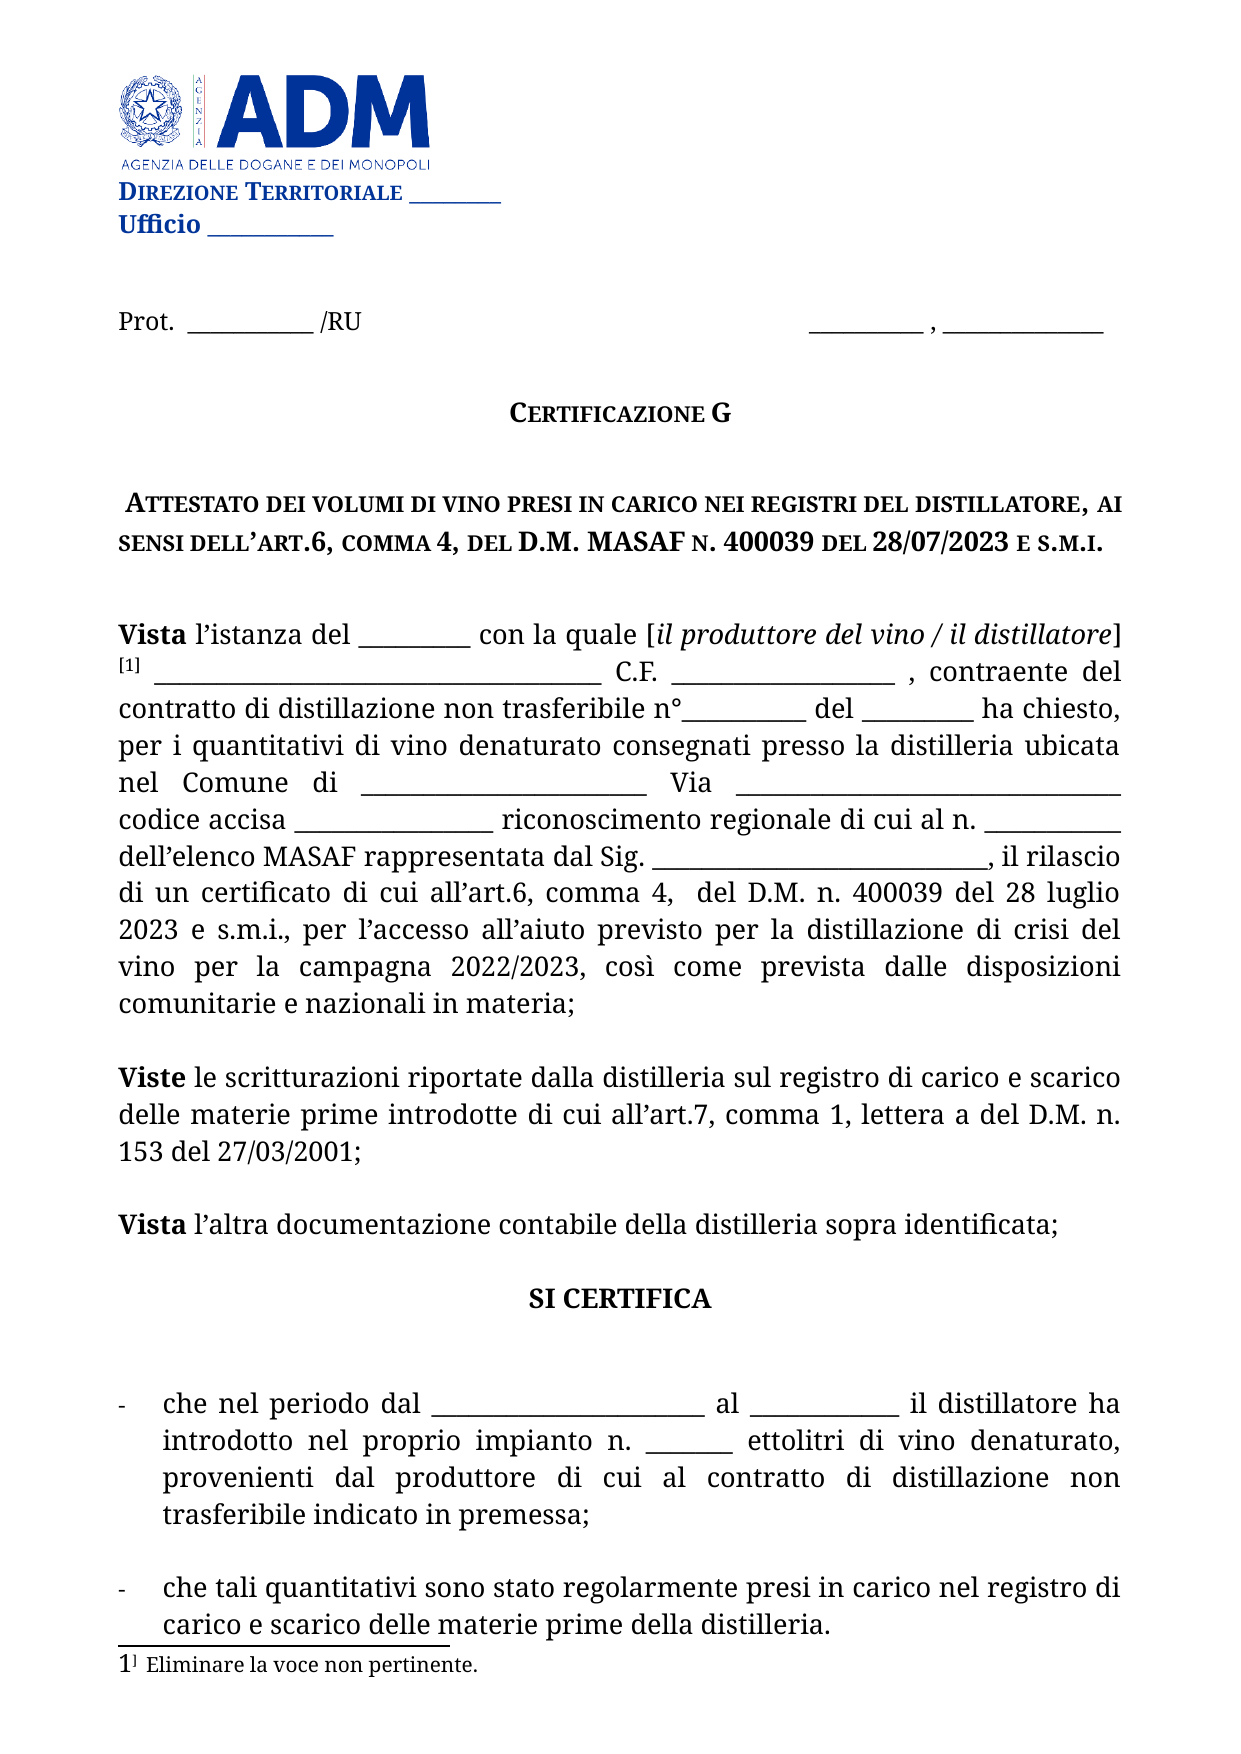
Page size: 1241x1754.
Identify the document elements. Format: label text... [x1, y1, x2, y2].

text CERTIFICAZIONE G [118, 393, 1122, 430]
list che tali quantitativi sono stato regolarmente presi in carico nel registro di carico e scarico delle materie prime della distilleria. [118, 1569, 1122, 1643]
text Prot. ___________ /RU __________ , ______________ [118, 303, 1122, 337]
text SI CERTIFICA [118, 1279, 1122, 1316]
text Vista l’istanza del _________ con la quale [il produttore del vino / il distillatore][] ____________________________________ C.F. __________________ , contraente del contratto di distillazione non trasferibile n°__________ del _________ ha chiesto, per i quantitativi di vino denaturato consegnati presso la distilleria ubicata nel Comune di _______________________ Via _______________________________ codice accisa ________________ riconoscimento regionale di cui al n. ___________ dell’elenco MASAF rappresentata dal Sig. ___________________________, il rilascio di un certificato di cui all’art.6, comma 4, del D.M. n. 400039 del 28 luglio 2023 e s.m.i., per l’accesso all’aiuto previsto per la distillazione di crisi del vino per la campagna 2022/2023, così come prevista dalle disposizioni comunitarie e nazionali in materia; [118, 616, 1122, 1021]
text ] Eliminare la voce non pertinente. [118, 1646, 1122, 1680]
text ATTESTATO DEI VOLUMI DI VINO PRESI IN CARICO NEI REGISTRI DEL DISTILLATORE, AI SENSI DELL’ART.6, COMMA 4, DEL D.M. MASAF N. 400039 DEL 28/07/2023 e s.m.i. [118, 483, 1122, 560]
text Vista l’altra documentazione contabile della distilleria sopra identificata; [118, 1206, 1122, 1243]
list che nel periodo dal ______________________ al ____________ il distillatore ha introdotto nel proprio impianto n. _______ ettolitri di vino denaturato, provenienti dal produttore di cui al contratto di distillazione non trasferibile indicato in premessa; [118, 1384, 1122, 1532]
text Viste le scritturazioni riportate dalla distilleria sul registro di carico e scarico delle materie prime introdotte di cui all’art.7, comma 1, lettera a del D.M. n. 153 del 27/03/2001; [118, 1058, 1122, 1169]
